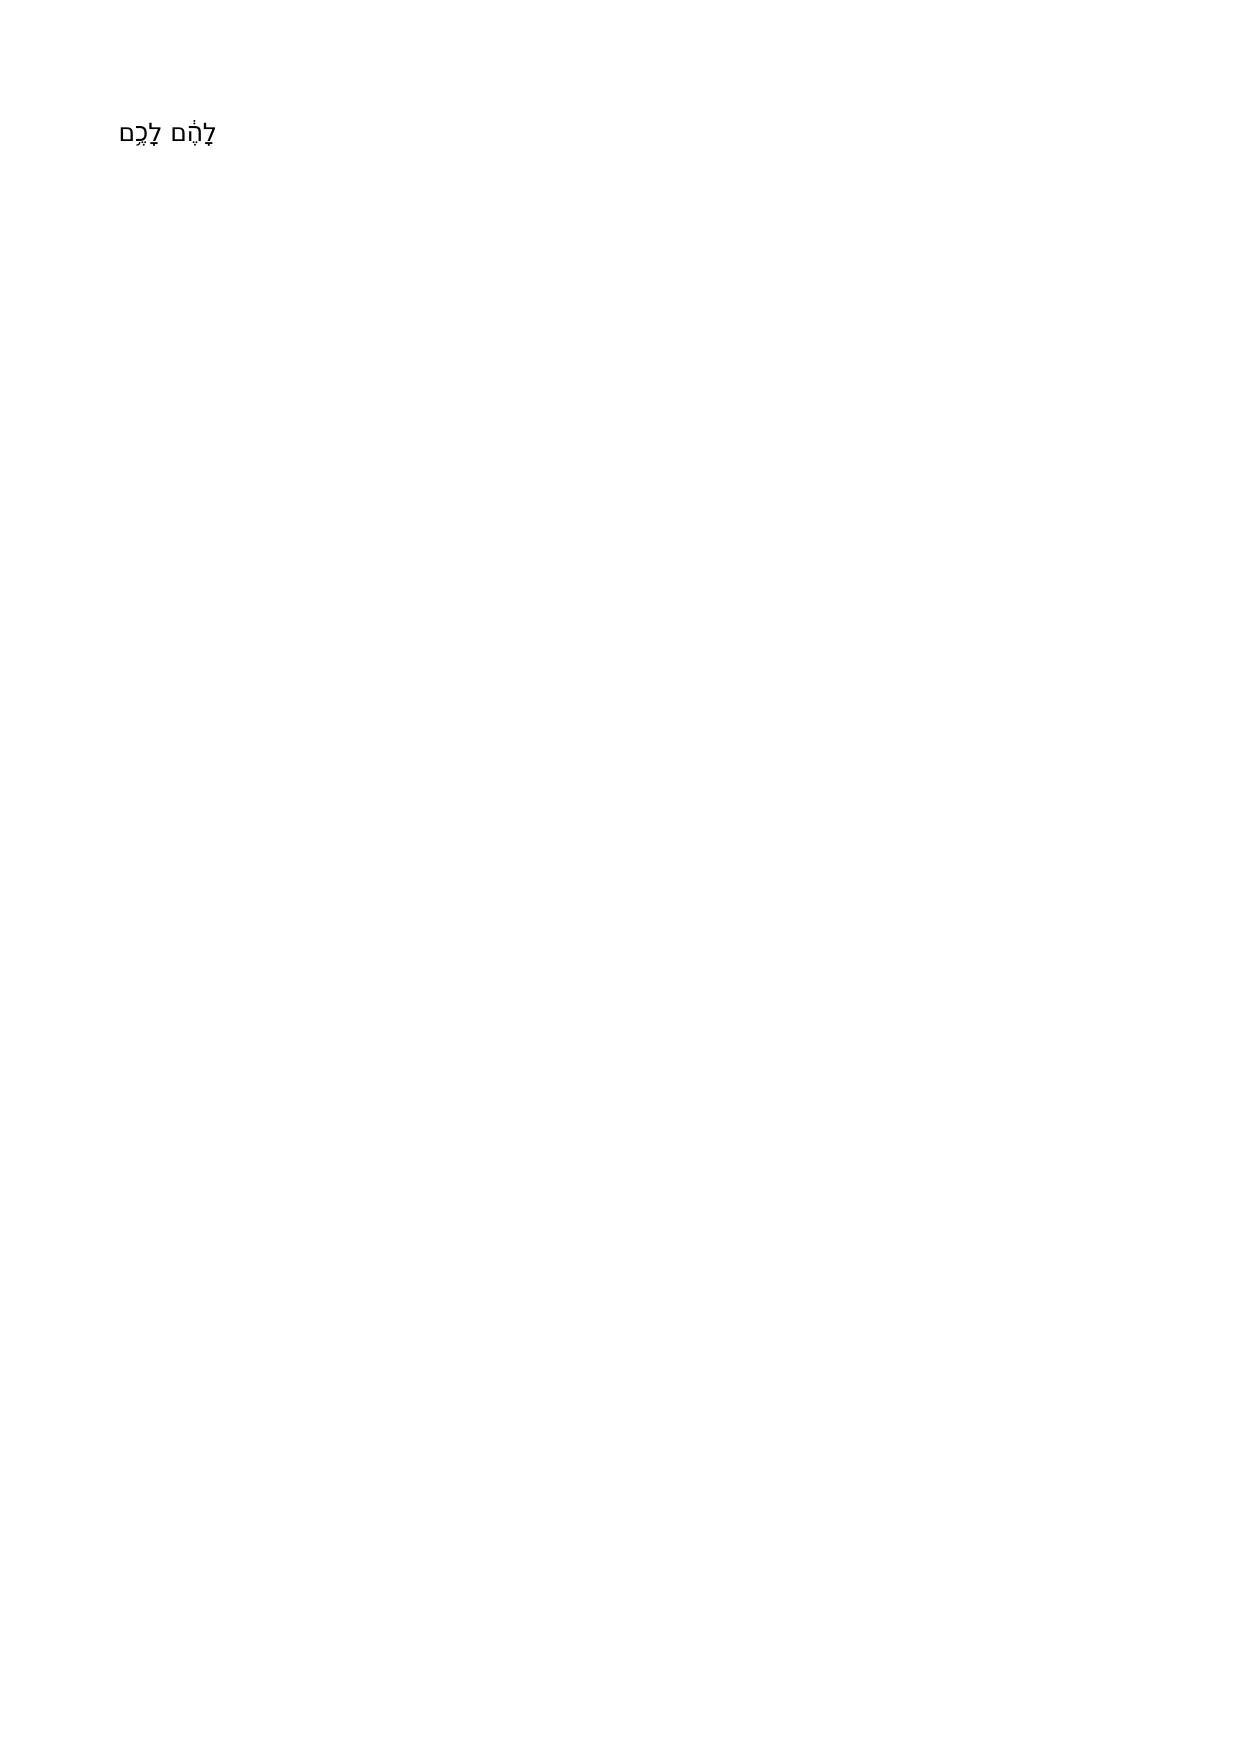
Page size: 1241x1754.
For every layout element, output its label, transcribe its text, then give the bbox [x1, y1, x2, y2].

text לָהֶ֔ם לָכֶ֥ם [118, 118, 1122, 147]
